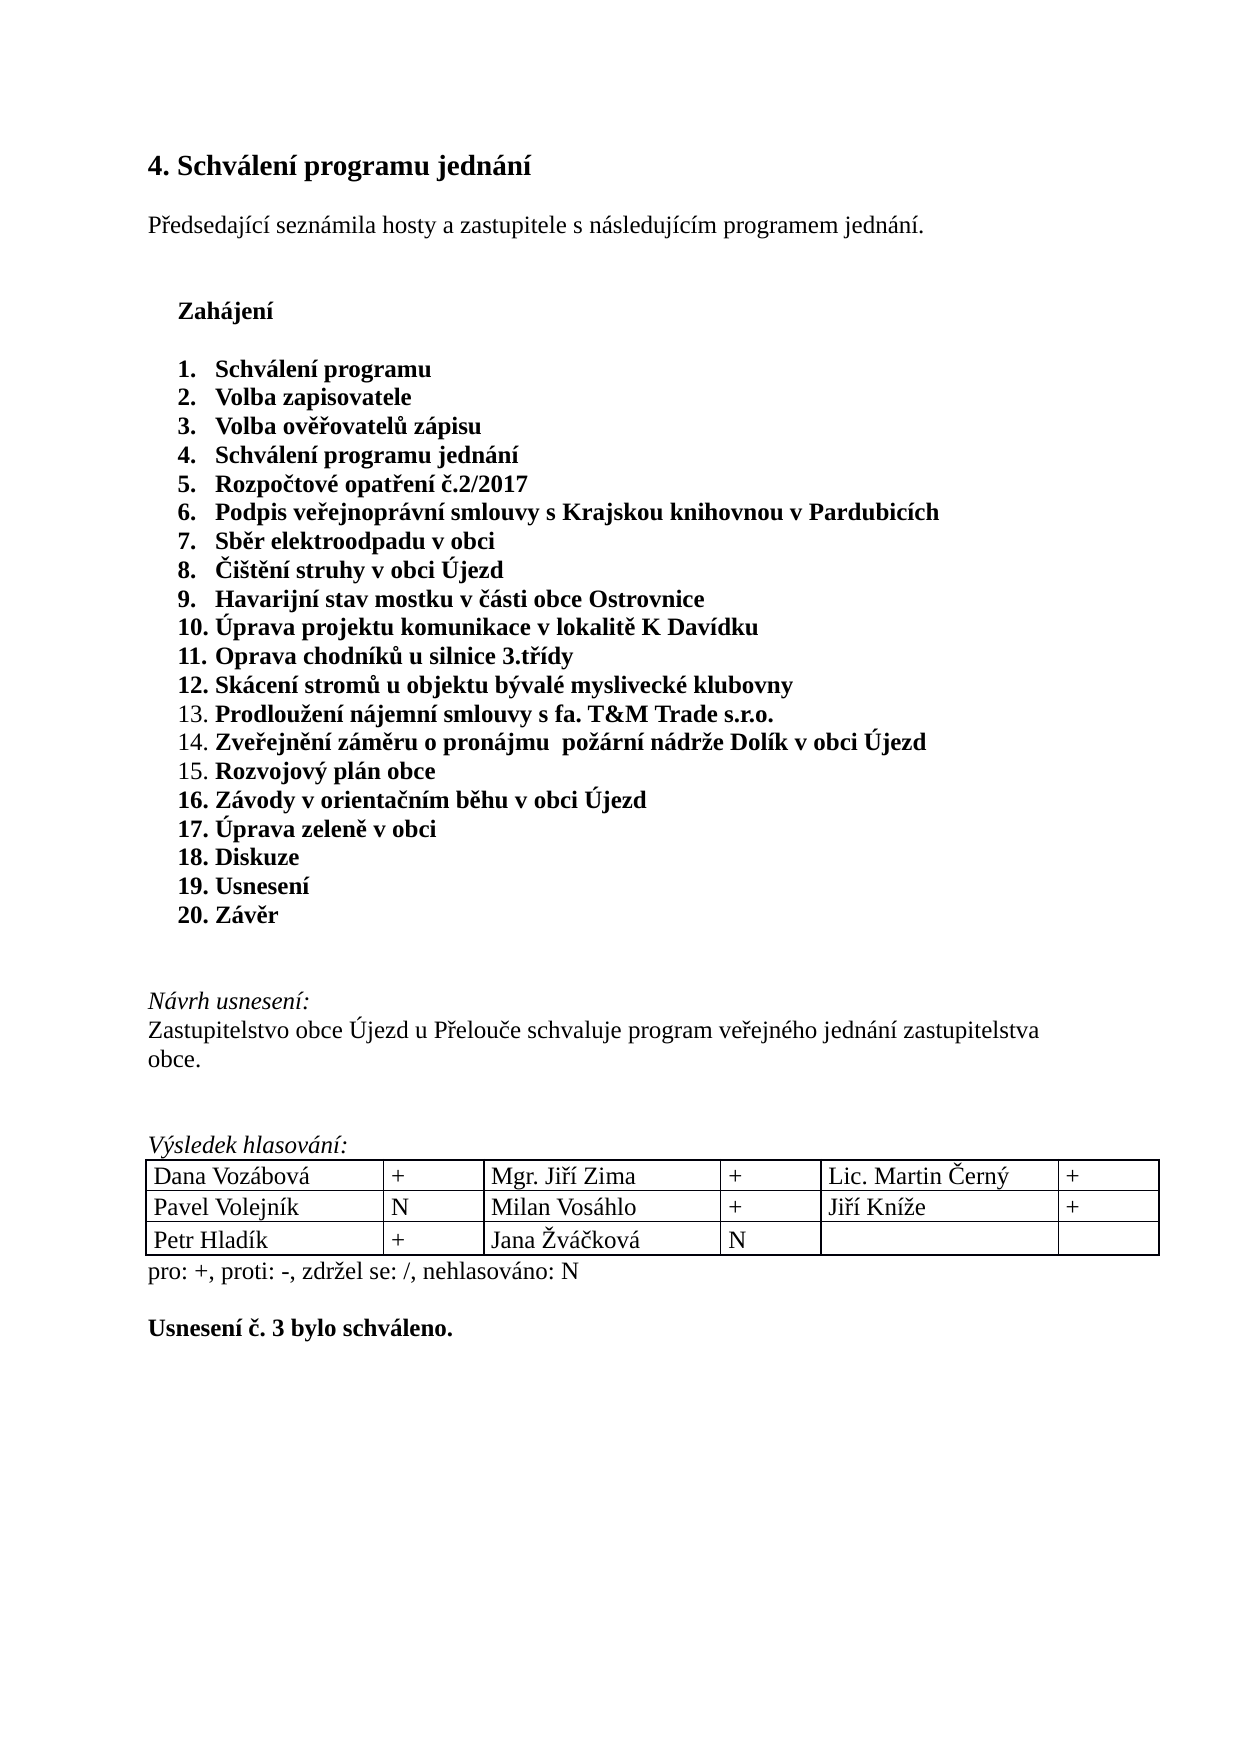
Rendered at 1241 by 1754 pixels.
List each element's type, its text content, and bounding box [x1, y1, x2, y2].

list Sběr elektroodpadu v obci [177, 526, 1093, 555]
table_cell Jana Žváčková [485, 1222, 720, 1254]
table_cell + [721, 1191, 820, 1221]
table_header Dana Vozábová [147, 1161, 383, 1190]
text Zastupitelstvo obce Újezd u Přelouče schvaluje program veřejného jednání zastupitelstva obce. [148, 1015, 1093, 1072]
list Schválení programu [177, 354, 1093, 382]
list Rozpočtové opatření č.2/2017 [177, 469, 1093, 497]
table_header Lic. Martin Černý [822, 1161, 1058, 1190]
list Havarijní stav mostku v části obce Ostrovnice [177, 584, 1093, 612]
table_cell Pavel Volejník [147, 1191, 383, 1221]
list Rozvojový plán obce [177, 756, 1093, 785]
list Schválení programu jednání [177, 440, 1093, 469]
list Volba zapisovatele [177, 382, 1093, 411]
list Čištění struhy v obci Újezd [177, 555, 1093, 584]
table_header Mgr. Jiří Zima [485, 1161, 720, 1190]
text Zahájení [177, 296, 1093, 325]
table_cell N [384, 1191, 483, 1221]
text Výsledek hlasování: [148, 1130, 1093, 1159]
table_cell Jiří Kníže [822, 1191, 1058, 1221]
table_header + [721, 1161, 820, 1190]
table_cell N [721, 1222, 820, 1254]
text 4. Schválení programu jednání [148, 148, 1093, 181]
list Zveřejnění záměru o pronájmu požární nádrže Dolík v obci Újezd [177, 727, 1093, 756]
list Úprava zeleně v obci [177, 814, 1093, 842]
list Skácení stromů u objektu bývalé myslivecké klubovny [177, 670, 1093, 699]
text Předsedající seznámila hosty a zastupitele s následujícím programem jednání. [148, 210, 1093, 239]
table_cell + [384, 1222, 483, 1254]
text pro: +, proti: -, zdržel se: /, nehlasováno: N [148, 1256, 1093, 1285]
text Usnesení č. 3 bylo schváleno. [148, 1313, 1093, 1342]
list Závody v orientačním běhu v obci Újezd [177, 785, 1093, 814]
list Diskuze [177, 842, 1093, 871]
list Prodloužení nájemní smlouvy s fa. T&M Trade s.r.o. [177, 699, 1093, 727]
list Volba ověřovatelů zápisu [177, 411, 1093, 440]
list Usnesení [177, 871, 1093, 900]
list Úprava projektu komunikace v lokalitě K Davídku [177, 612, 1093, 641]
text Návrh usnesení: [148, 986, 1093, 1015]
table_header + [1059, 1161, 1158, 1190]
list Podpis veřejnoprávní smlouvy s Krajskou knihovnou v Pardubicích [177, 497, 1093, 526]
list Závěr [177, 900, 1093, 929]
table_cell Petr Hladík [147, 1222, 383, 1254]
table_cell + [1059, 1191, 1158, 1221]
table_cell Milan Vosáhlo [485, 1191, 720, 1221]
list Oprava chodníků u silnice 3.třídy [177, 641, 1093, 670]
table_header + [384, 1161, 483, 1190]
table_cell [822, 1222, 1058, 1254]
table_cell [1059, 1222, 1158, 1254]
